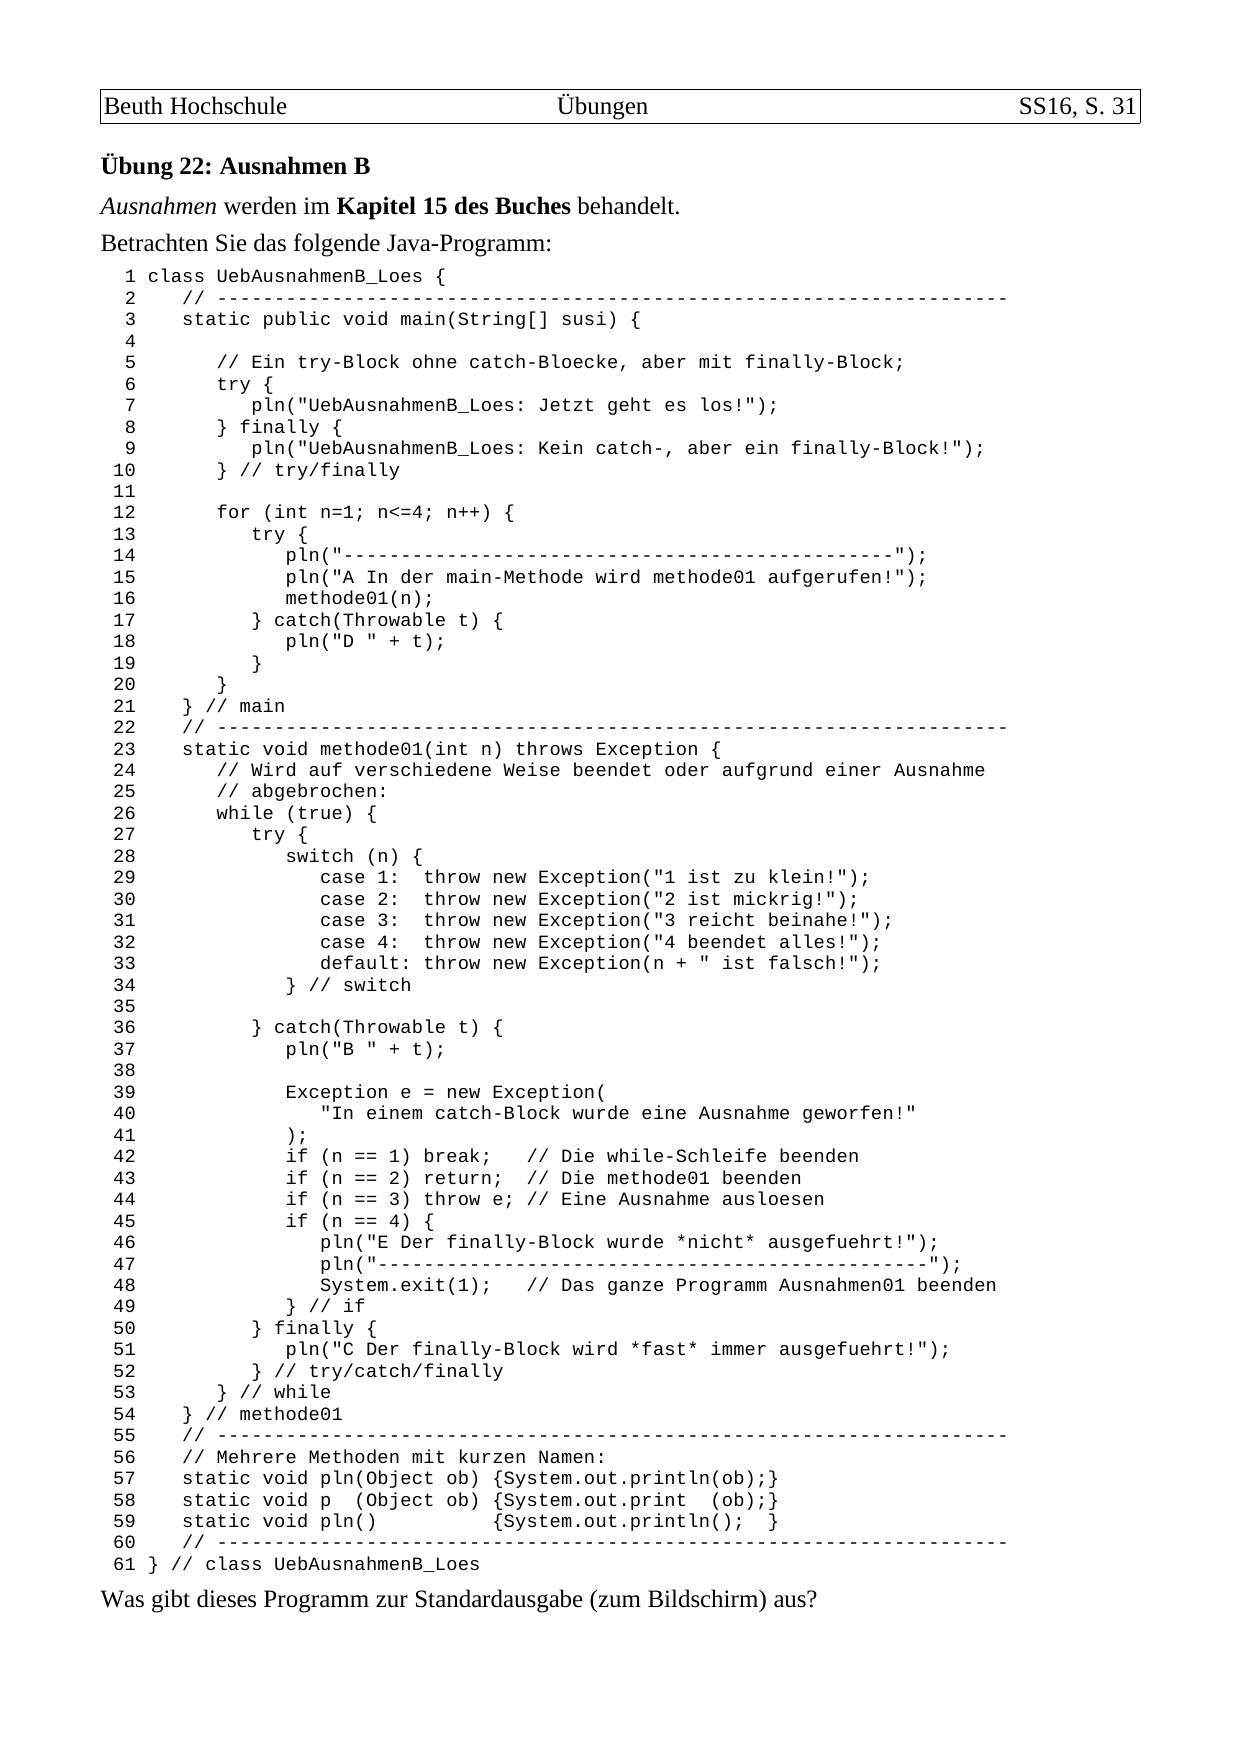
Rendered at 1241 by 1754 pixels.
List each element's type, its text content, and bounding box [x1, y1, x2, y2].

subtitle Ausnahmen B [100, 152, 1140, 180]
list pln("UebAusnahmenB_Loes: Kein catch-, aber ein finally-Block!"); [100, 438, 1140, 460]
list case 4: throw new Exception("4 beendet alles!"); [100, 932, 1140, 953]
list } // if [100, 1297, 1140, 1318]
list static void pln() {System.out.println(); } [100, 1511, 1140, 1533]
list if (n == 4) { [100, 1211, 1140, 1232]
list pln("C Der finally-Block wird *fast* immer ausgefuehrt!"); [100, 1340, 1140, 1361]
list pln("A In der main-Methode wird methode01 aufgerufen!"); [100, 567, 1140, 589]
list try { [100, 374, 1140, 396]
list System.exit(1); // Das ganze Programm Ausnahmen01 beenden [100, 1275, 1140, 1297]
list } finally { [100, 1318, 1140, 1340]
list // --------------------------------------------------------------------- [100, 1533, 1140, 1554]
text Betrachten Sie das folgende Java-Programm: [100, 229, 1140, 257]
list ); [100, 1125, 1140, 1147]
list } catch(Throwable t) { [100, 1018, 1140, 1039]
list pln("UebAusnahmenB_Loes: Jetzt geht es los!"); [100, 396, 1140, 417]
list try { [100, 524, 1140, 546]
list } finally { [100, 417, 1140, 438]
list Exception e = new Exception( [100, 1082, 1140, 1104]
list // Mehrere Methoden mit kurzen Namen: [100, 1447, 1140, 1468]
list "In einem catch-Block wurde eine Ausnahme geworfen!" [100, 1104, 1140, 1125]
list pln("D " + t); [100, 632, 1140, 653]
list } // try/finally [100, 460, 1140, 481]
list class UebAusnahmenB_Loes { [100, 267, 1140, 288]
list if (n == 1) break; // Die while-Schleife beenden [100, 1147, 1140, 1168]
list case 2: throw new Exception("2 ist mickrig!"); [100, 889, 1140, 911]
list } // try/catch/finally [100, 1361, 1140, 1383]
list static void methode01(int n) throws Exception { [100, 739, 1140, 760]
list pln("E Der finally-Block wurde *nicht* ausgefuehrt!"); [100, 1232, 1140, 1254]
list } [100, 653, 1140, 674]
list pln("B " + t); [100, 1039, 1140, 1061]
list // abgebrochen: [100, 782, 1140, 803]
list } catch(Throwable t) { [100, 610, 1140, 632]
list try { [100, 825, 1140, 846]
list pln("------------------------------------------------"); [100, 546, 1140, 567]
list case 3: throw new Exception("3 reicht beinahe!"); [100, 911, 1140, 932]
list } [100, 674, 1140, 696]
list pln("------------------------------------------------"); [100, 1254, 1140, 1275]
list } // main [100, 696, 1140, 717]
list } // switch [100, 975, 1140, 996]
text Was gibt dieses Programm zur Standardausgabe (zum Bildschirm) aus? [100, 1585, 1140, 1613]
list default: throw new Exception(n + " ist falsch!"); [100, 953, 1140, 975]
list } // while [100, 1383, 1140, 1404]
list } // methode01 [100, 1404, 1140, 1426]
list for (int n=1; n<=4; n++) { [100, 503, 1140, 524]
text Ausnahmen werden im Kapitel 15 des Buches behandelt. [100, 192, 1140, 220]
list switch (n) { [100, 846, 1140, 868]
list // --------------------------------------------------------------------- [100, 1426, 1140, 1447]
list // Ein try-Block ohne catch-Bloecke, aber mit finally-Block; [100, 353, 1140, 374]
list // --------------------------------------------------------------------- [100, 288, 1140, 310]
list // --------------------------------------------------------------------- [100, 717, 1140, 739]
list // Wird auf verschiedene Weise beendet oder aufgrund einer Ausnahme [100, 760, 1140, 782]
list if (n == 2) return; // Die methode01 beenden [100, 1168, 1140, 1189]
list while (true) { [100, 803, 1140, 825]
list case 1: throw new Exception("1 ist zu klein!"); [100, 868, 1140, 889]
list methode01(n); [100, 589, 1140, 610]
list static void p (Object ob) {System.out.print (ob);} [100, 1490, 1140, 1511]
list static void pln(Object ob) {System.out.println(ob);} [100, 1468, 1140, 1490]
list if (n == 3) throw e; // Eine Ausnahme ausloesen [100, 1189, 1140, 1211]
list static public void main(String[] susi) { [100, 310, 1140, 331]
list } // class UebAusnahmenB_Loes [100, 1554, 1140, 1576]
